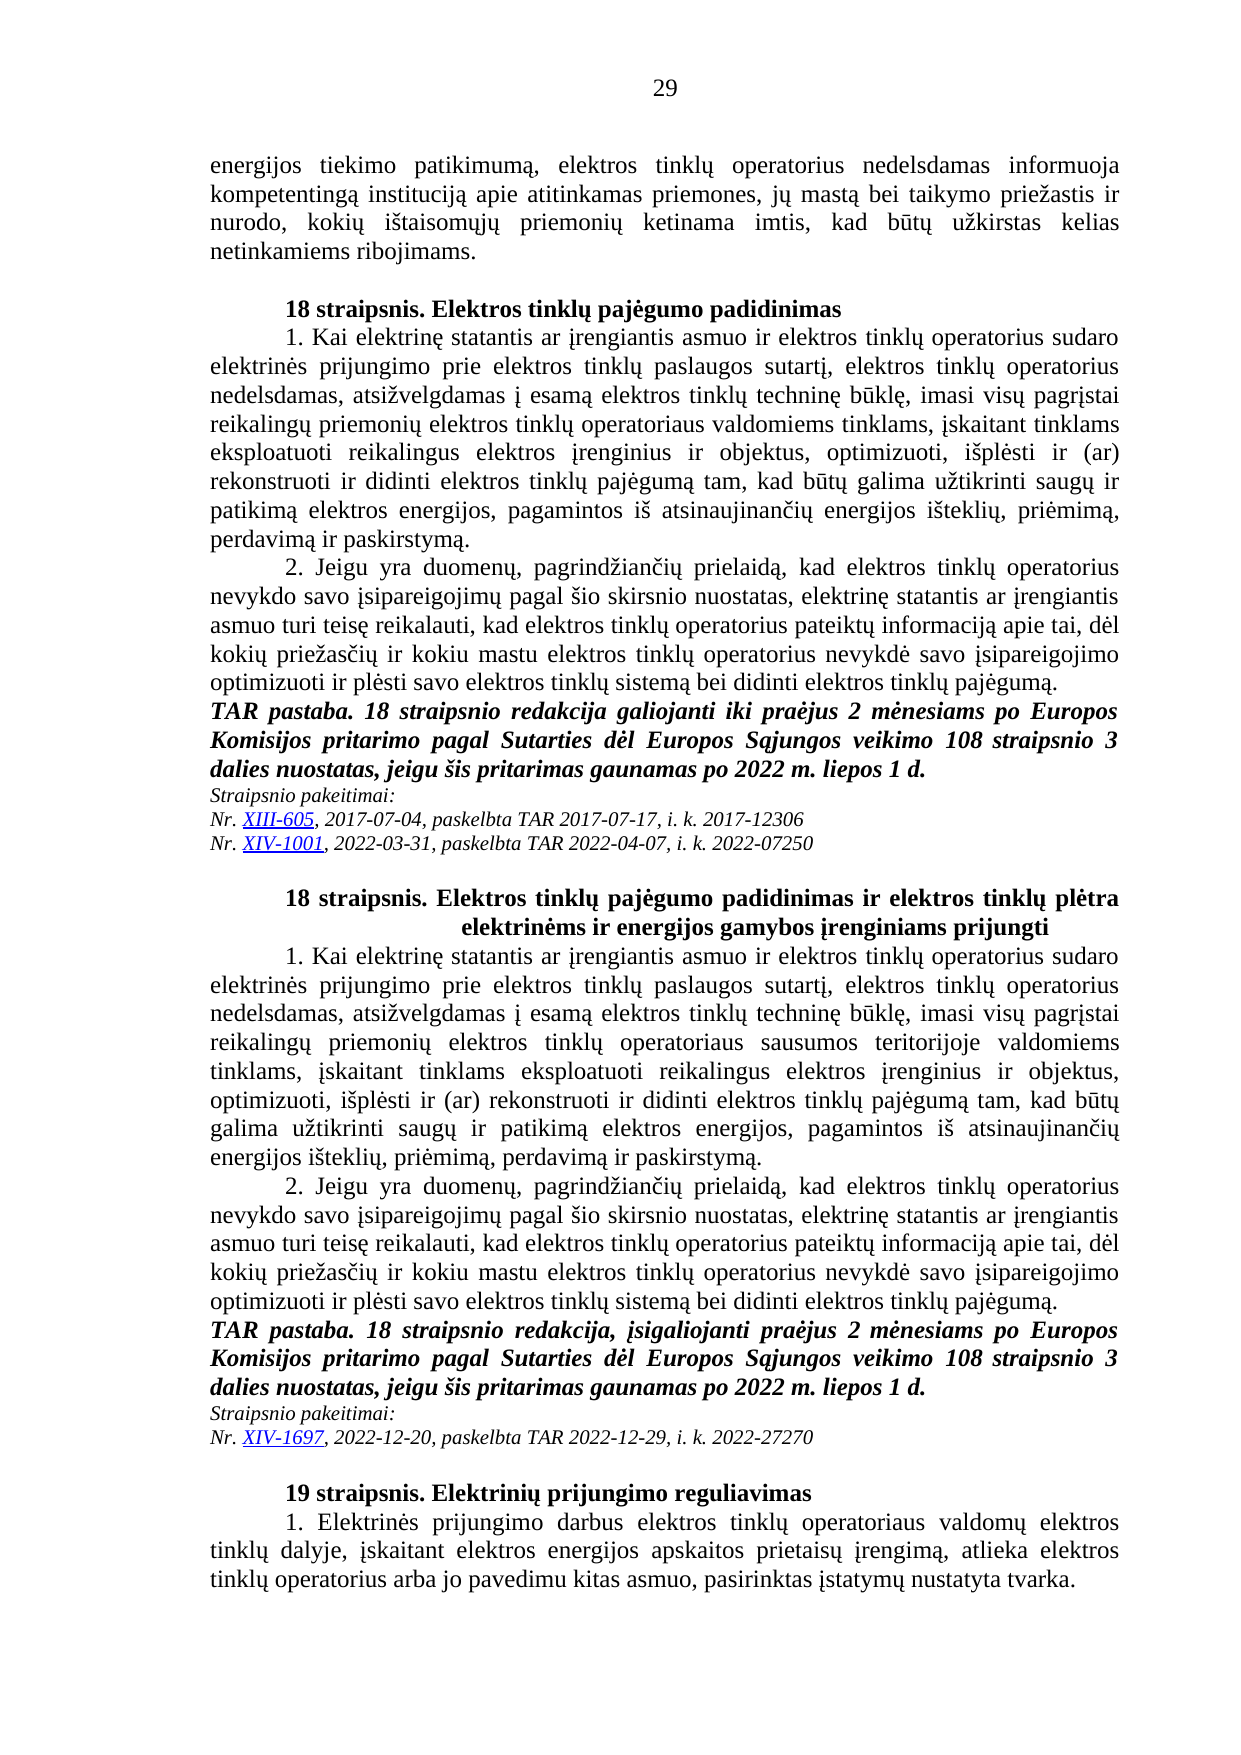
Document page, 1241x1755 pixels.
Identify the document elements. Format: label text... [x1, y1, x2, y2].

text 1. Kai elektrinę statantis ar įrengiantis asmuo ir elektros tinklų operatorius sudaro elektrinės prijungimo prie elektros tinklų paslaugos sutartį, elektros tinklų operatorius nedelsdamas, atsižvelgdamas į esamą elektros tinklų techninę būklę, imasi visų pagrįstai reikalingų priemonių elektros tinklų operatoriaus sausumos teritorijoje valdomiems tinklams, įskaitant tinklams eksploatuoti reikalingus elektros įrenginius ir objektus, optimizuoti, išplėsti ir (ar) rekonstruoti ir didinti elektros tinklų pajėgumą tam, kad būtų galima užtikrinti saugų ir patikimą elektros energijos, pagamintos iš atsinaujinančių energijos išteklių, priėmimą, perdavimą ir paskirstymą. [210, 941, 1120, 1171]
text 18 straipsnis. Elektros tinklų pajėgumo padidinimas ir elektros tinklų plėtra elektrinėms ir energijos gamybos įrenginiams prijungti [285, 883, 1120, 941]
text 1. Elektrinės prijungimo darbus elektros tinklų operatoriaus valdomų elektros tinklų dalyje, įskaitant elektros energijos apskaitos prietaisų įrengimą, atlieka elektros tinklų operatorius arba jo pavedimu kitas asmuo, pasirinktas įstatymų nustatyta tvarka. [210, 1507, 1120, 1593]
text 18 straipsnis. Elektros tinklų pajėgumo padidinimas [210, 294, 1120, 322]
text 2. Jeigu yra duomenų, pagrindžiančių prielaidą, kad elektros tinklų operatorius nevykdo savo įsipareigojimų pagal šio skirsnio nuostatas, elektrinę statantis ar įrengiantis asmuo turi teisę reikalauti, kad elektros tinklų operatorius pateiktų informaciją apie tai, dėl kokių priežasčių ir kokiu mastu elektros tinklų operatorius nevykdė savo įsipareigojimo optimizuoti ir plėsti savo elektros tinklų sistemą bei didinti elektros tinklų pajėgumą. [210, 552, 1120, 696]
text TAR pastaba. 18 straipsnio redakcija galiojanti iki praėjus 2 mėnesiams po Europos Komisijos pritarimo pagal Sutarties dėl Europos Sąjungos veikimo 108 straipsnio 3 dalies nuostatas, jeigu šis pritarimas gaunamas po 2022 m. liepos 1 d. [210, 696, 1120, 782]
text Nr. XIV-1001, 2022-03-31, paskelbta TAR 2022-04-07, i. k. 2022-07250 [210, 831, 1120, 855]
text Nr. XIV-1697, 2022-12-20, paskelbta TAR 2022-12-29, i. k. 2022-27270 [210, 1425, 1120, 1449]
text 2. Jeigu yra duomenų, pagrindžiančių prielaidą, kad elektros tinklų operatorius nevykdo savo įsipareigojimų pagal šio skirsnio nuostatas, elektrinę statantis ar įrengiantis asmuo turi teisę reikalauti, kad elektros tinklų operatorius pateiktų informaciją apie tai, dėl kokių priežasčių ir kokiu mastu elektros tinklų operatorius nevykdė savo įsipareigojimo optimizuoti ir plėsti savo elektros tinklų sistemą bei didinti elektros tinklų pajėgumą. [210, 1171, 1120, 1315]
text 1. Kai elektrinę statantis ar įrengiantis asmuo ir elektros tinklų operatorius sudaro elektrinės prijungimo prie elektros tinklų paslaugos sutartį, elektros tinklų operatorius nedelsdamas, atsižvelgdamas į esamą elektros tinklų techninę būklę, imasi visų pagrįstai reikalingų priemonių elektros tinklų operatoriaus valdomiems tinklams, įskaitant tinklams eksploatuoti reikalingus elektros įrenginius ir objektus, optimizuoti, išplėsti ir (ar) rekonstruoti ir didinti elektros tinklų pajėgumą tam, kad būtų galima užtikrinti saugų ir patikimą elektros energijos, pagamintos iš atsinaujinančių energijos išteklių, priėmimą, perdavimą ir paskirstymą. [210, 322, 1120, 552]
text energijos tiekimo patikimumą, elektros tinklų operatorius nedelsdamas informuoja kompetentingą instituciją apie atitinkamas priemones, jų mastą bei taikymo priežastis ir nurodo, kokių ištaisomųjų priemonių ketinama imtis, kad būtų užkirstas kelias netinkamiems ribojimams. [210, 150, 1120, 265]
text 19 straipsnis. Elektrinių prijungimo reguliavimas [210, 1478, 1120, 1507]
text Straipsnio pakeitimai: [210, 1401, 1120, 1425]
text TAR pastaba. 18 straipsnio redakcija, įsigaliojanti praėjus 2 mėnesiams po Europos Komisijos pritarimo pagal Sutarties dėl Europos Sąjungos veikimo 108 straipsnio 3 dalies nuostatas, jeigu šis pritarimas gaunamas po 2022 m. liepos 1 d. [210, 1315, 1120, 1401]
text Nr. XIII-605, 2017-07-04, paskelbta TAR 2017-07-17, i. k. 2017-12306 [210, 807, 1120, 831]
text Straipsnio pakeitimai: [210, 782, 1120, 807]
